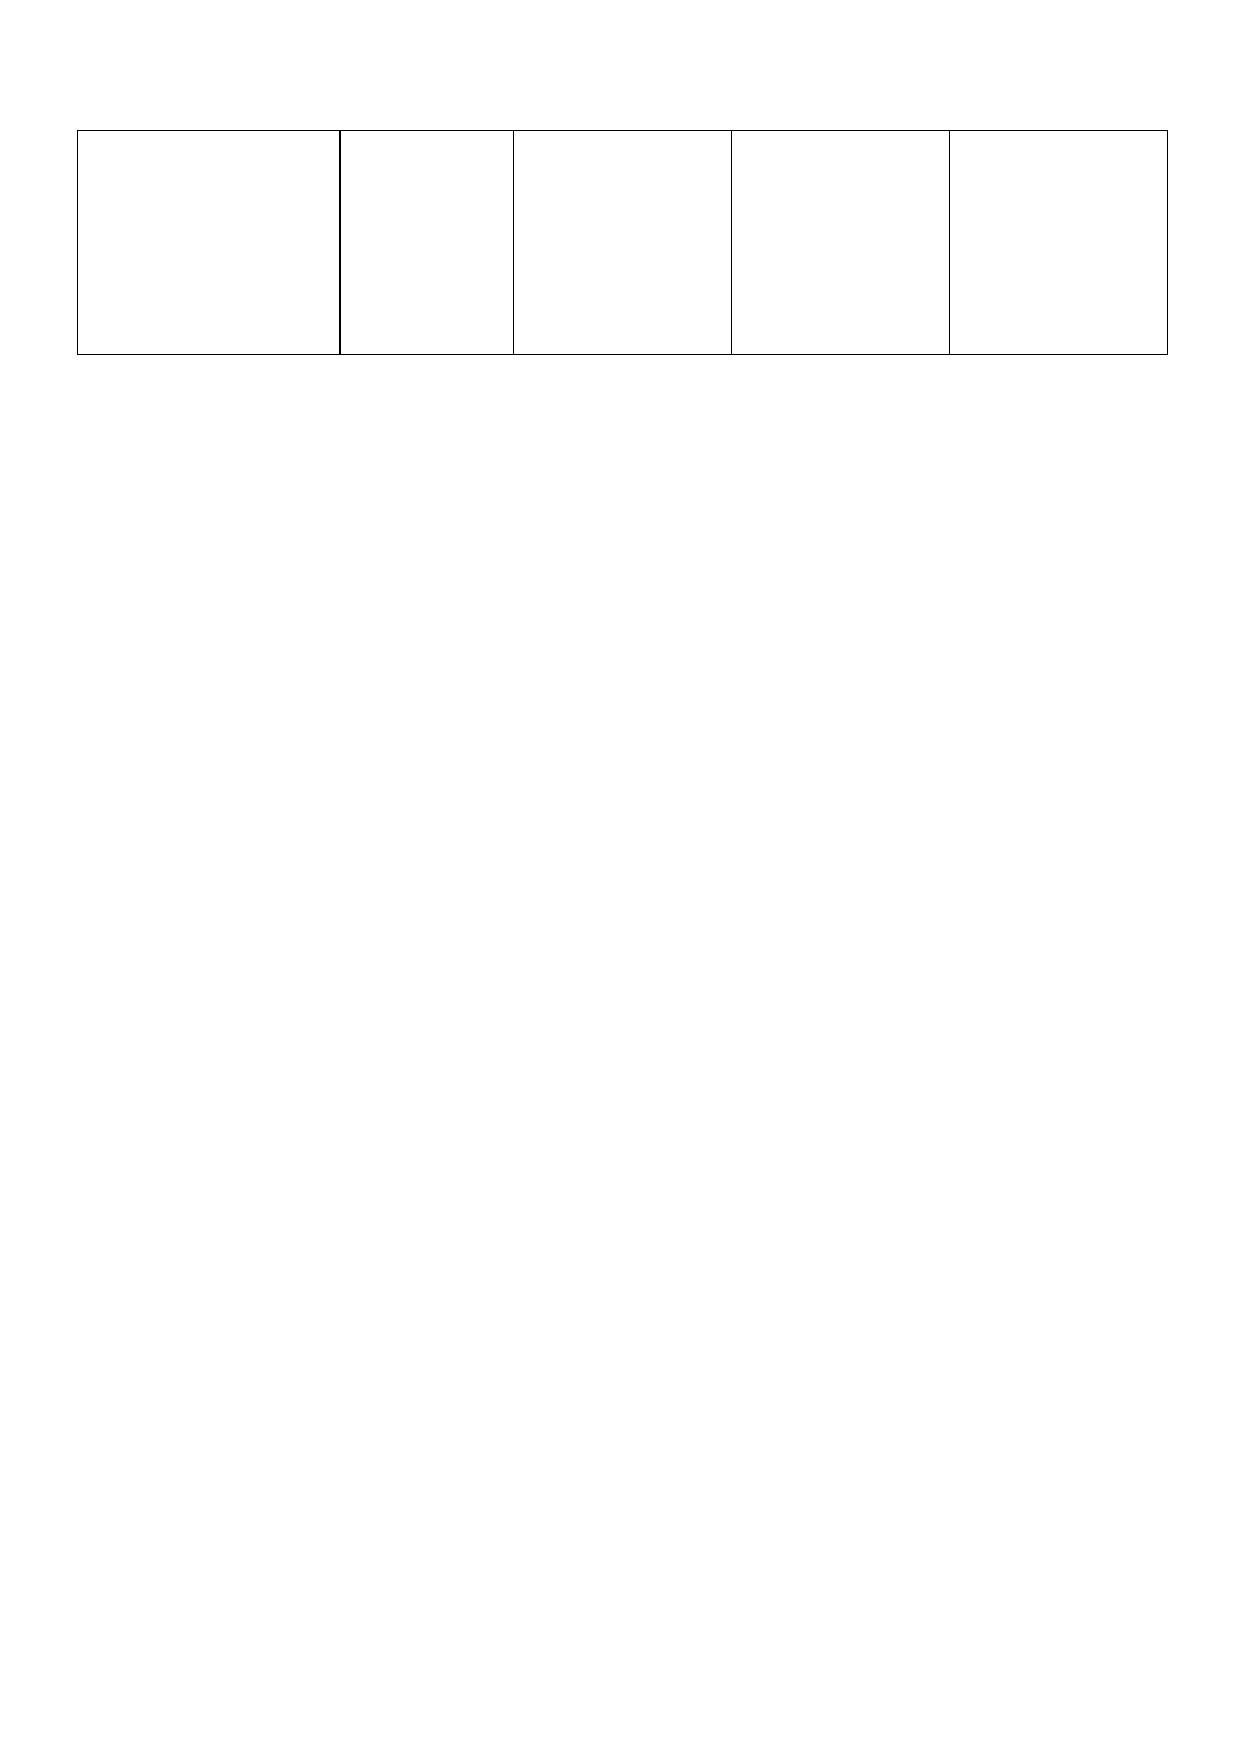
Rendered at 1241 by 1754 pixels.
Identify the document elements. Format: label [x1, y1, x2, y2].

table_cell [950, 131, 1167, 354]
table_cell [514, 131, 731, 354]
table_cell [341, 131, 513, 354]
table_cell [732, 131, 949, 354]
table_cell [78, 131, 339, 354]
